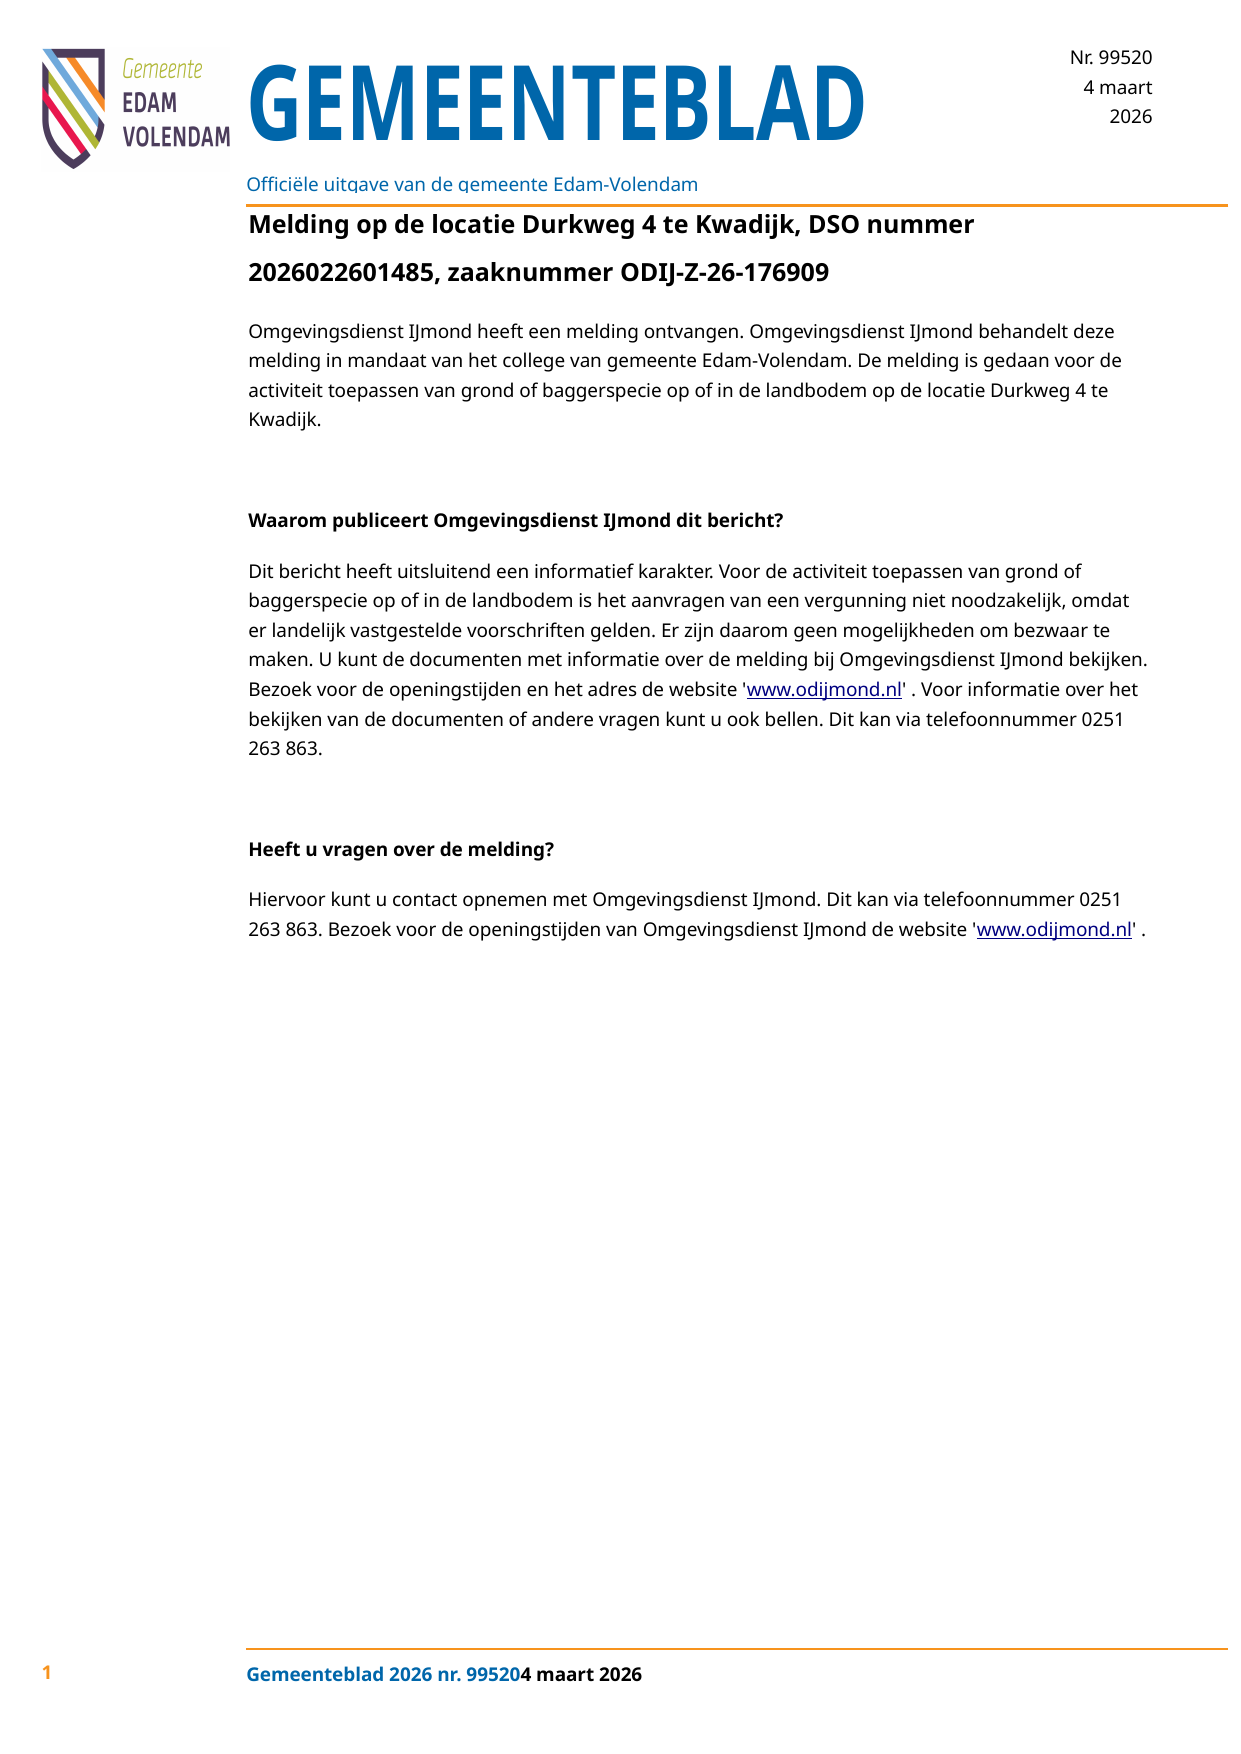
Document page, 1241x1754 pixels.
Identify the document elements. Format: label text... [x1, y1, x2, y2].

text Waarom publiceert Omgevingsdienst IJmond dit bericht? [248, 507, 1152, 533]
text Omgevingsdienst IJmond heeft een melding ontvangen. Omgevingsdienst IJmond behandelt deze melding in mandaat van het college van gemeente Edam-Volendam. De melding is gedaan voor de activiteit toepassen van grond of baggerspecie op of in de landbodem op de locatie Durkweg 4 te Kwadijk. [248, 318, 1152, 432]
text Hiervoor kunt u contact opnemen met Omgevingsdienst IJmond. Dit kan via telefoonnummer 0251 263 863. Bezoek voor de openingstijden van Omgevingsdienst IJmond de website 'www.odijmond.nl' . [248, 887, 1152, 942]
picture [41, 47, 231, 172]
text Heeft u vragen over de melding? [248, 836, 1152, 862]
text Dit bericht heeft uitsluitend een informatief karakter. Voor de activiteit toepassen van grond of baggerspecie op of in de landbodem is het aanvragen van een vergunning niet noodzakelijk, omdat er landelijk vastgestelde voorschriften gelden. Er zijn daarom geen mogelijkheden om bezwaar te maken. U kunt de documenten met informatie over de melding bij Omgevingsdienst IJmond bekijken. Bezoek voor de openingstijden en het adres de website 'www.odijmond.nl' . Voor informatie over het bekijken van de documenten of andere vragen kunt u ook bellen. Dit kan via telefoonnummer 0251 263 863. [248, 558, 1152, 761]
text Melding op de locatie Durkweg 4 te Kwadijk, DSO nummer 2026022601485, zaaknummer ODIJ-Z-26-176909 [248, 207, 1152, 288]
